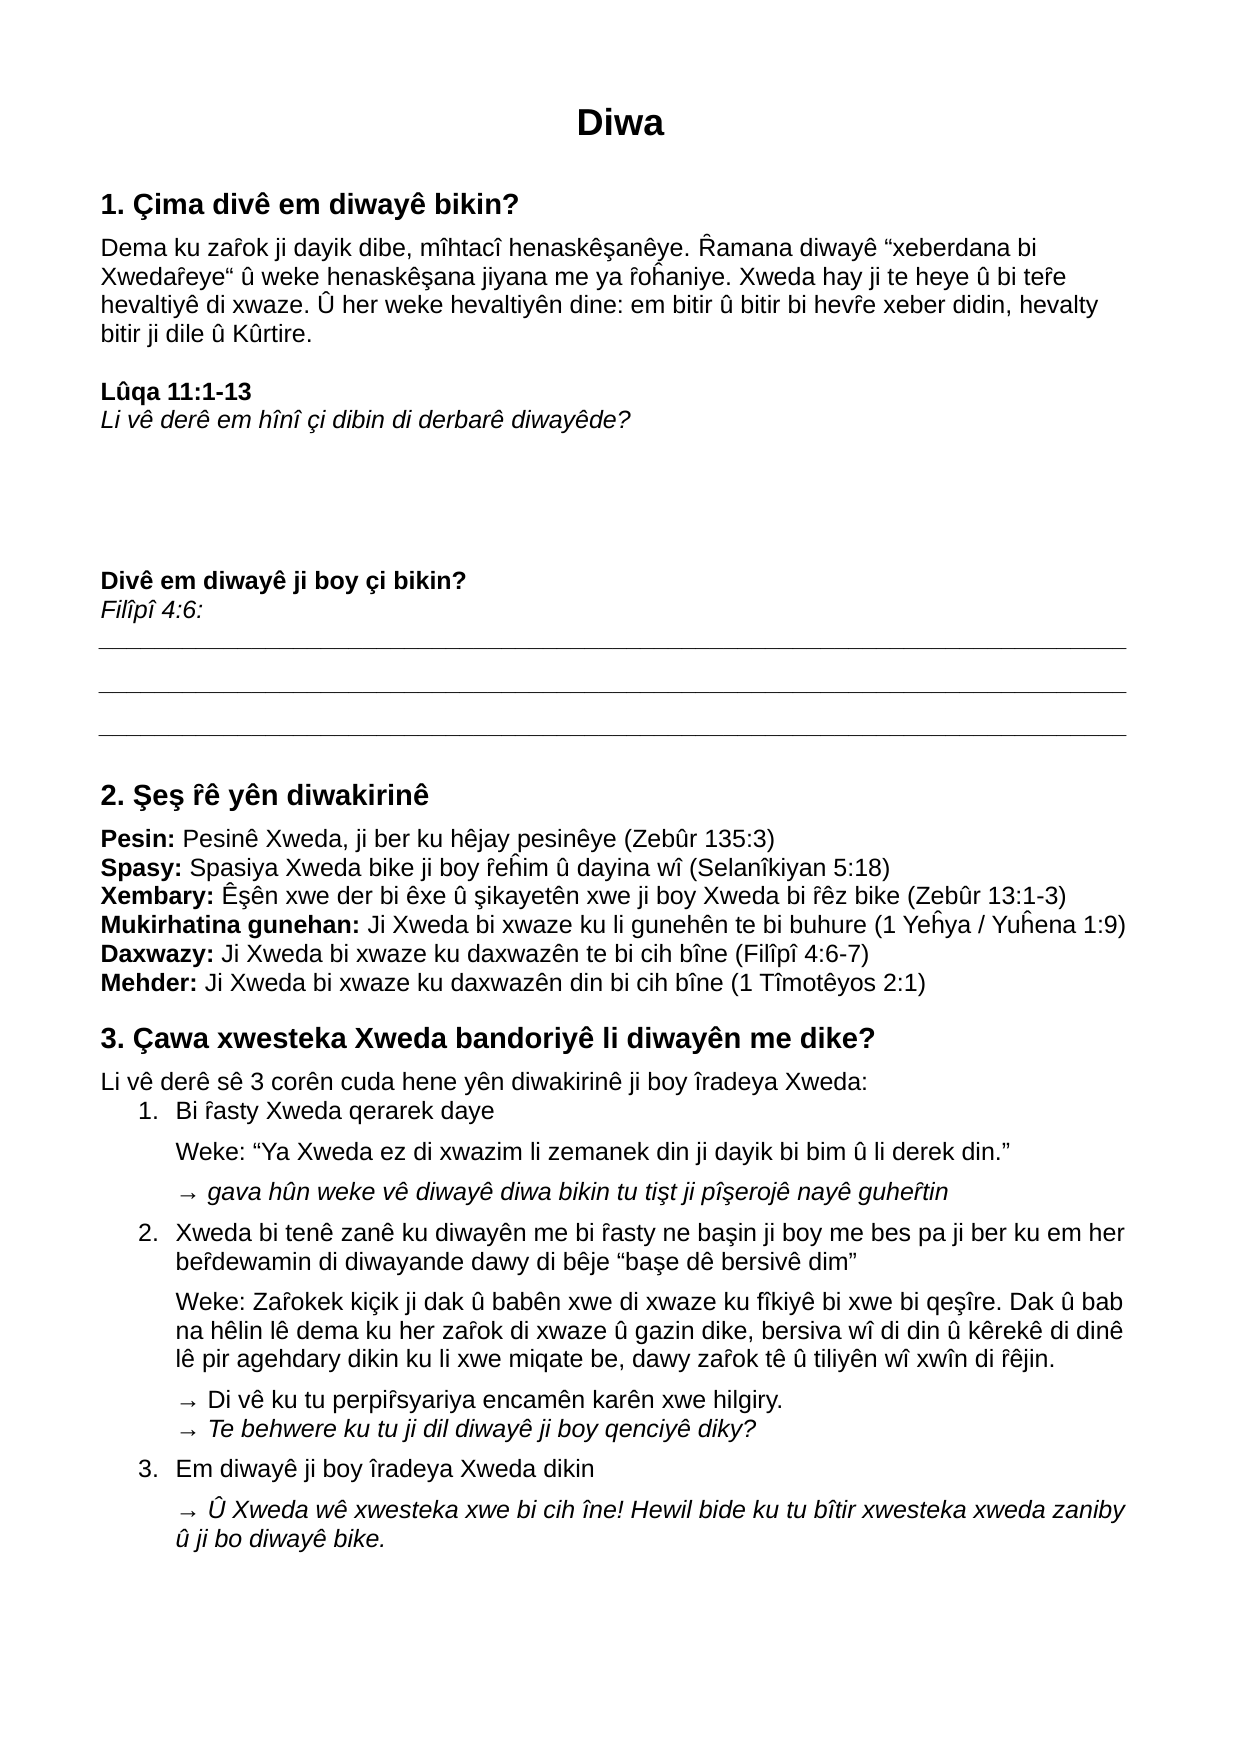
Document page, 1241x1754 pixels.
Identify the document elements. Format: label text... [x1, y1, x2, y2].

text Spasy: Spasiya Xweda bike ji boy ȓeĥim û dayina wî (Selanîkiyan 5:18) [100, 853, 1140, 881]
text Xembary: Êşên xwe der bi êxe û şikayetên xwe ji boy Xweda bi ȓêz bike (Zebûr 13:1-3) [100, 881, 1140, 910]
text __________________________________________________________________________ [100, 667, 1140, 695]
text Pesin: Pesinê Xweda, ji ber ku hêjay pesinêye (Zebûr 135:3) [100, 824, 1140, 853]
text Daxwazy: Ji Xweda bi xwaze ku daxwazên te bi cih bîne (Filîpî 4:6-7) [100, 939, 1140, 968]
text Li vê derê em hînî çi dibin di derbarê diwayêde? [100, 405, 1140, 434]
text Mukirhatina gunehan: Ji Xweda bi xwaze ku li gunehên te bi buhure (1 Yeĥya / Yuĥena 1:9) [100, 910, 1140, 939]
list → Di vê ku tu perpiȓsyariya encamên karên xwe hilgiry. [138, 1385, 1140, 1414]
text Lûqa 11:1-13 [100, 377, 1140, 405]
list Em diwayê ji boy îradeya Xweda dikin [138, 1454, 1140, 1483]
list → Û Xweda wê xwesteka xwe bi cih îne! Hewil bide ku tu bîtir xwesteka xweda zaniby û ji bo diwayê bike. [138, 1495, 1140, 1552]
subtitle 3. Çawa xwesteka Xweda bandoriyê li diwayên me dike? [100, 1021, 1140, 1055]
text __________________________________________________________________________ [100, 623, 1140, 652]
list → Te behwere ku tu ji dil diwayê ji boy qenciyê diky? [138, 1414, 1140, 1442]
text Mehder: Ji Xweda bi xwaze ku daxwazên din bi cih bîne (1 Tîmotêyos 2:1) [100, 968, 1140, 996]
list Bi ȓasty Xweda qerarek daye [138, 1096, 1140, 1125]
subtitle 2. Şeş ȓê yên diwakirinê [100, 778, 1140, 811]
list Weke: “Ya Xweda ez di xwazim li zemanek din ji dayik bi bim û li derek din.” [138, 1137, 1140, 1165]
list → gava hûn weke vê diwayê diwa bikin tu tişt ji pîşerojê nayê guheȓtin [138, 1177, 1140, 1206]
list Xweda bi tenê zanê ku diwayên me bi ȓasty ne başin ji boy me bes pa ji ber ku em her beȓdewamin di diwayande dawy di bêje “başe dê bersivê dim” [138, 1218, 1140, 1275]
text Divê em diwayê ji boy çi bikin? [100, 566, 1140, 595]
text Li vê derê sê 3 corên cuda hene yên diwakirinê ji boy îradeya Xweda: [100, 1067, 1140, 1096]
text Dema ku zaȓok ji dayik dibe, mîhtacî henaskêşanêye. Ȓamana diwayê “xeberdana bi Xwedaȓeye“ û weke henaskêşana jiyana me ya ȓoĥaniye. Xweda hay ji te heye û bi teȓe hevaltiyê di xwaze. Û her weke hevaltiyên dine: em bitir û bitir bi hevȓe xeber didin, hevalty bitir ji dile û Kûrtire. [100, 233, 1140, 348]
subtitle 1. Çima divê em diwayê bikin? [100, 187, 1140, 220]
list Weke: Zaȓokek kiçik ji dak û babên xwe di xwaze ku fîkiyê bi xwe bi qeşîre. Dak û bab na hêlin lê dema ku her zaȓok di xwaze û gazin dike, bersiva wî di din û kêrekê di dinê lê pir agehdary dikin ku li xwe miqate be, dawy zaȓok tê û tiliyên wî xwîn di ȓêjin. [138, 1287, 1140, 1373]
subtitle Diwa [100, 100, 1140, 143]
text __________________________________________________________________________ [100, 710, 1140, 738]
text Filîpî 4:6: [100, 595, 1140, 623]
